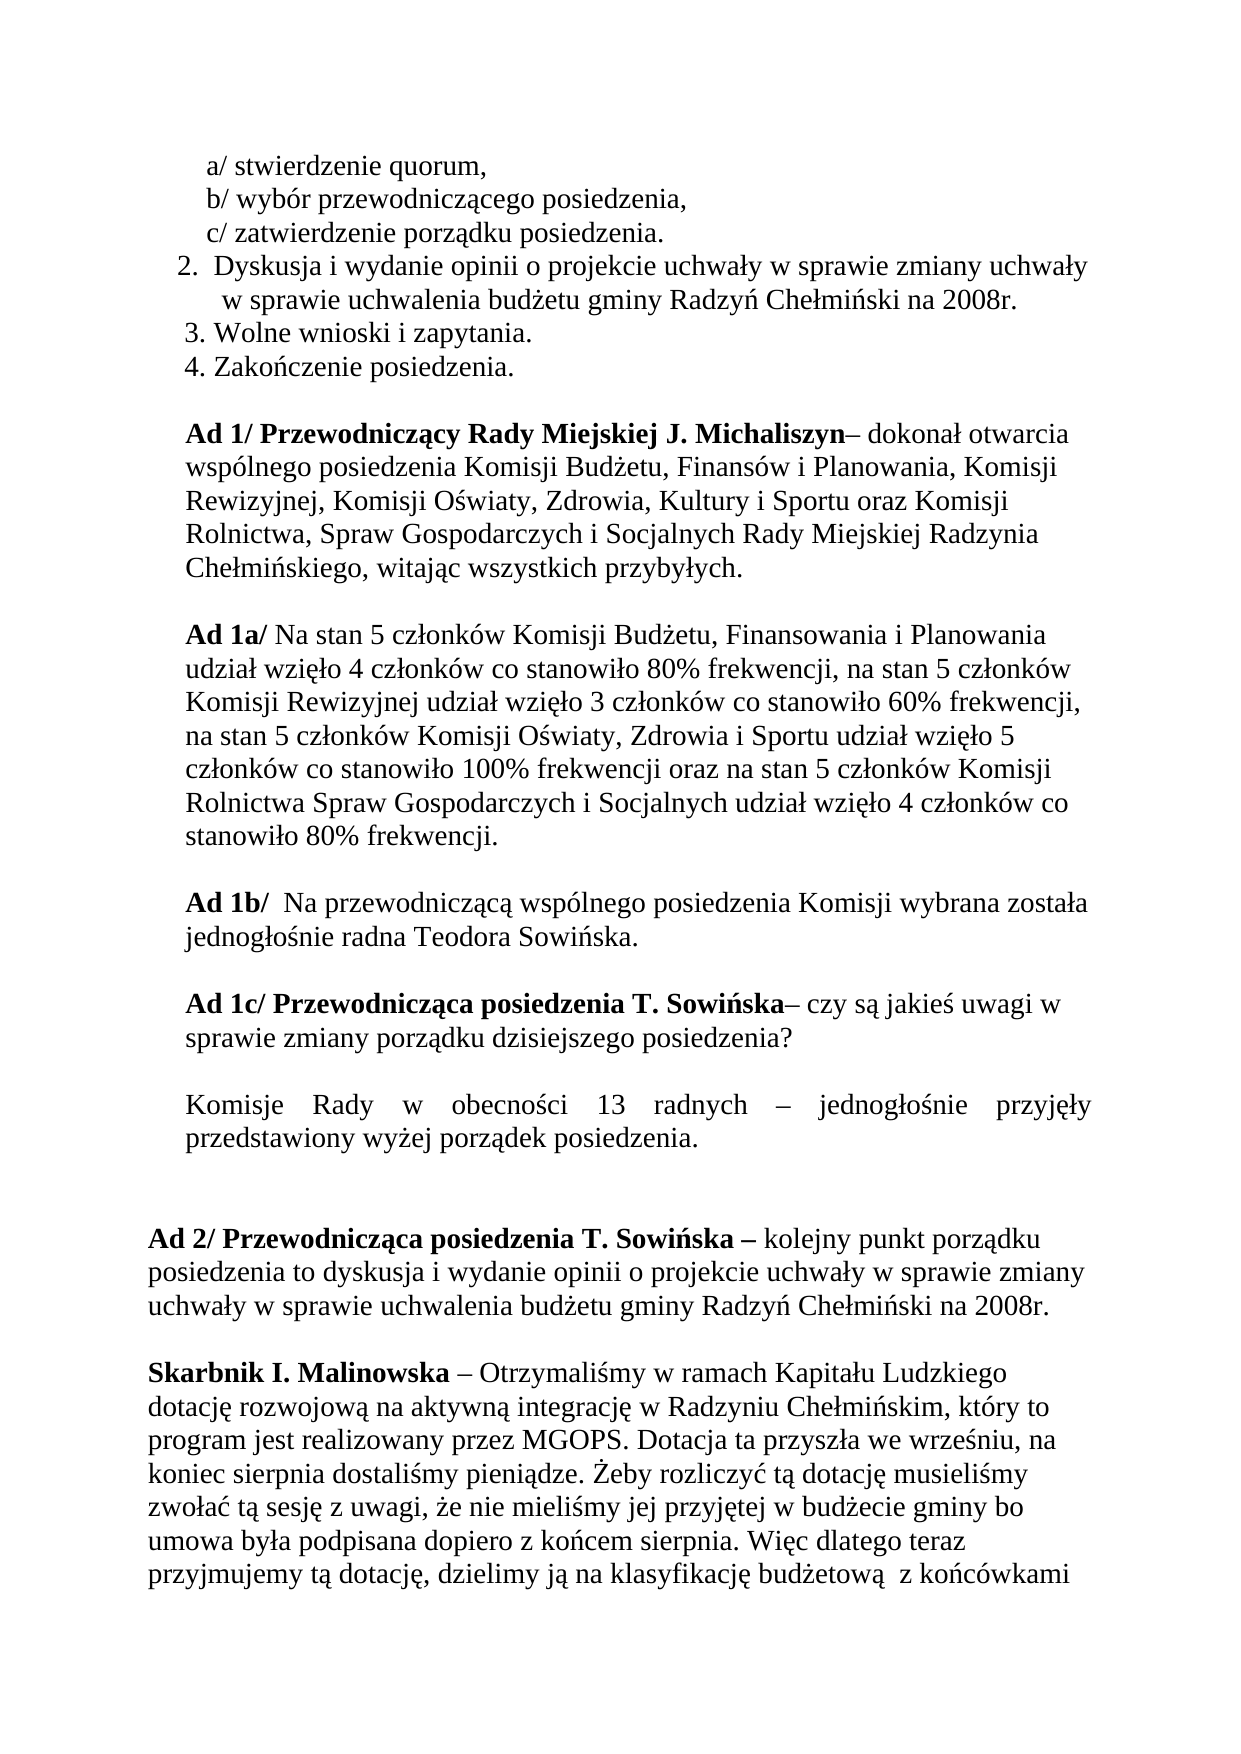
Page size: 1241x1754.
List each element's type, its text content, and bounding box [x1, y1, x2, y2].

text Ad 1b/ Na przewodniczącą wspólnego posiedzenia Komisji wybrana została jednogłośnie radna Teodora Sowińska. [185, 886, 1092, 953]
text Ad 2/ Przewodnicząca posiedzenia T. Sowińska – kolejny punkt porządku posiedzenia to dyskusja i wydanie opinii o projekcie uchwały w sprawie zmiany uchwały w sprawie uchwalenia budżetu gminy Radzyń Chełmiński na 2008r. [148, 1221, 1092, 1322]
text Ad 1c/ Przewodnicząca posiedzenia T. Sowińska– czy są jakieś uwagi w sprawie zmiany porządku dzisiejszego posiedzenia? [185, 986, 1092, 1053]
text b/ wybór przewodniczącego posiedzenia, [148, 181, 1092, 215]
text 3. Wolne wnioski i zapytania. [148, 315, 1092, 349]
text Ad 1/ Przewodniczący Rady Miejskiej J. Michaliszyn– dokonał otwarcia wspólnego posiedzenia Komisji Budżetu, Finansów i Planowania, Komisji Rewizyjnej, Komisji Oświaty, Zdrowia, Kultury i Sportu oraz Komisji Rolnictwa, Spraw Gospodarczych i Socjalnych Rady Miejskiej Radzynia Chełmińskiego, witając wszystkich przybyłych. [185, 416, 1092, 584]
text Komisje Rady w obecności 13 radnych – jednogłośnie przyjęły przedstawiony wyżej porządek posiedzenia. [185, 1087, 1092, 1154]
text Skarbnik I. Malinowska – Otrzymaliśmy w ramach Kapitału Ludzkiego dotację rozwojową na aktywną integrację w Radzyniu Chełmińskim, który to program jest realizowany przez MGOPS. Dotacja ta przyszła we wrześniu, na koniec sierpnia dostaliśmy pieniądze. Żeby rozliczyć tą dotację musieliśmy zwołać tą sesję z uwagi, że nie mieliśmy jej przyjętej w budżecie gminy bo umowa była podpisana dopiero z końcem sierpnia. Więc dlatego teraz przyjmujemy tą dotację, dzielimy ją na klasyfikację budżetową z końcówkami [148, 1355, 1092, 1590]
text c/ zatwierdzenie porządku posiedzenia. [148, 215, 1092, 248]
text a/ stwierdzenie quorum, [148, 148, 1092, 181]
text 4. Zakończenie posiedzenia. [148, 349, 1092, 382]
text 2. Dyskusja i wydanie opinii o projekcie uchwały w sprawie zmiany uchwały w sprawie uchwalenia budżetu gminy Radzyń Chełmiński na 2008r. [148, 248, 1092, 315]
text Ad 1a/ Na stan 5 członków Komisji Budżetu, Finansowania i Planowania udział wzięło 4 członków co stanowiło 80% frekwencji, na stan 5 członków Komisji Rewizyjnej udział wzięło 3 członków co stanowiło 60% frekwencji, na stan 5 członków Komisji Oświaty, Zdrowia i Sportu udział wzięło 5 członków co stanowiło 100% frekwencji oraz na stan 5 członków Komisji Rolnictwa Spraw Gospodarczych i Socjalnych udział wzięło 4 członków co stanowiło 80% frekwencji. [185, 617, 1092, 852]
